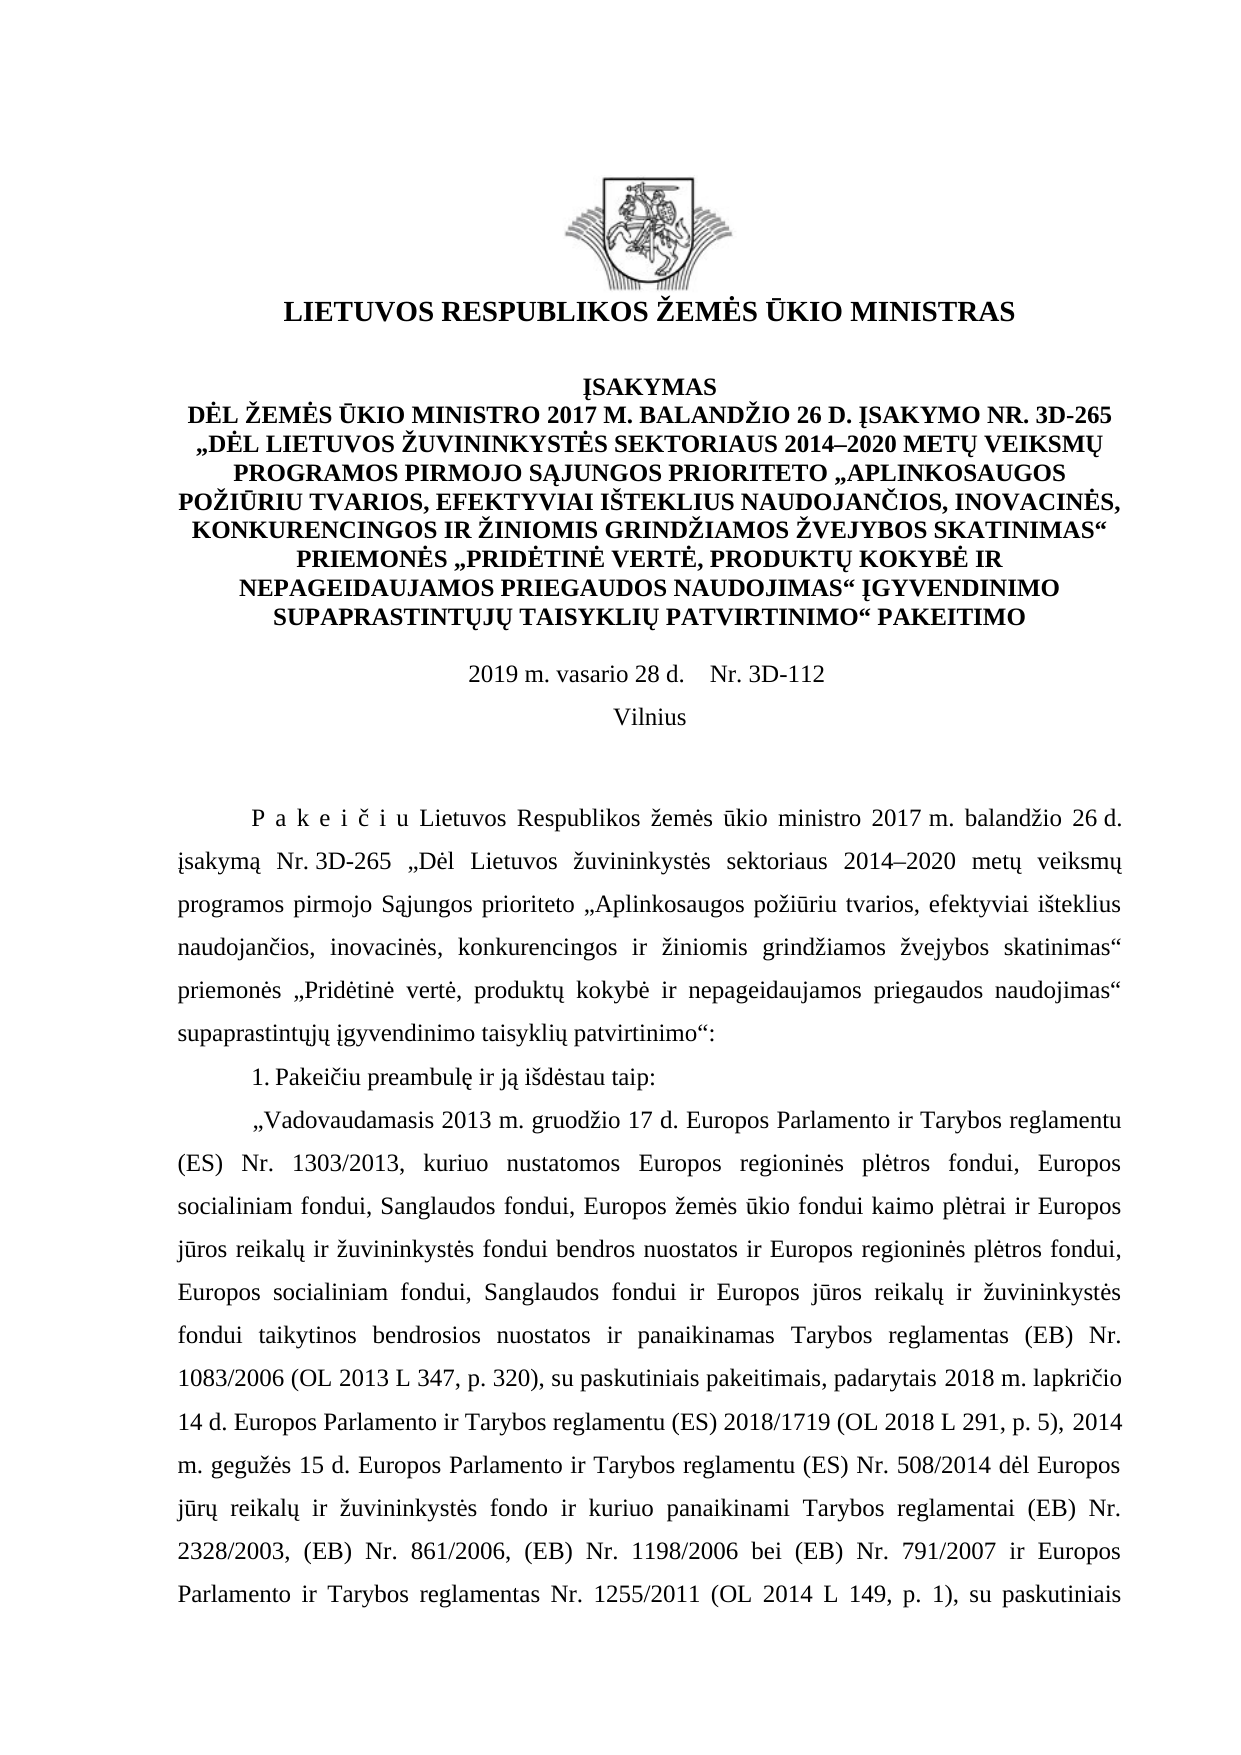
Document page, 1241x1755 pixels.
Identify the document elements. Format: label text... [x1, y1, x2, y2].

text LIETUVOS RESPUBLIKOS ŽEMĖS ŪKIO MINISTRAS [177, 294, 1122, 328]
text Vilnius [177, 702, 1122, 731]
text 1. Pakeičiu preambulę ir ją išdėstau taip: [251, 1062, 1122, 1090]
text „Vadovaudamasis 2013 m. gruodžio 17 d. Europos Parlamento ir Tarybos reglamentu (ES) Nr. 1303/2013, kuriuo nustatomos Europos regioninės plėtros fondui, Europos socialiniam fondui, Sanglaudos fondui, Europos žemės ūkio fondui kaimo plėtrai ir Europos jūros reikalų ir žuvininkystės fondui bendros nuostatos ir Europos regioninės plėtros fondui, Europos socialiniam fondui, Sanglaudos fondui ir Europos jūros reikalų ir žuvininkystės fondui taikytinos bendrosios nuostatos ir panaikinamas Tarybos reglamentas (EB) Nr. 1083/2006 (OL 2013 L 347, p. 320), su paskutiniais pakeitimais, padarytais 2018 m. lapkričio 14 d. Europos Parlamento ir Tarybos reglamentu (ES) 2018/1719 (OL 2018 L 291, p. 5), 2014 m. gegužės 15 d. Europos Parlamento ir Tarybos reglamentu (ES) Nr. 508/2014 dėl Europos jūrų reikalų ir žuvininkystės fondo ir kuriuo panaikinami Tarybos reglamentai (EB) Nr. 2328/2003, (EB) Nr. 861/2006, (EB) Nr. 1198/2006 bei (EB) Nr. 791/2007 ir Europos Parlamento ir Tarybos reglamentas Nr. 1255/2011 (OL 2014 L 149, p. 1), su paskutiniais [177, 1105, 1122, 1608]
text P a k e i č i u Lietuvos Respublikos žemės ūkio ministro 2017 m. balandžio 26 d. įsakymą Nr. 3D-265 „Dėl Lietuvos žuvininkystės sektoriaus 2014–2020 metų veiksmų programos pirmojo Sąjungos prioriteto „Aplinkosaugos požiūriu tvarios, efektyviai išteklius naudojančios, inovacinės, konkurencingos ir žiniomis grindžiamos žvejybos skatinimas“ priemonės „Pridėtinė vertė, produktų kokybė ir nepageidaujamos priegaudos naudojimas“ supaprastintųjų įgyvendinimo taisyklių patvirtinimo“: [177, 803, 1122, 1047]
text DĖL ŽEMĖS ŪKIO MINISTRO 2017 M. BALANDŽIO 26 D. ĮSAKYMO NR. 3D-265 „DĖL LIETUVOS ŽUVININKYSTĖS SEKTORIAUS 2014–2020 METŲ VEIKSMŲ PROGRAMOS PIRMOJO SĄJUNGOS PRIORITETO „APLINKOSAUGOS POŽIŪRIU TVARIOS, EFEKTYVIAI IŠTEKLIUS NAUDOJANČIOS, INOVACINĖS, KONKURENCINGOS IR ŽINIOMIS GRINDŽIAMOS ŽVEJYBOS SKATINIMAS“ PRIEMONĖS „PRIDĖTINĖ VERTĖ, PRODUKTŲ KOKYBĖ IR NEPAGEIDAUJAMOS PRIEGAUDOS NAUDOJIMAS“ ĮGYVENDINIMO SUPAPRASTINTŲJŲ TAISYKLIŲ PATVIRTINIMO“ PAKEITIMO [177, 400, 1122, 630]
text 2019 m. vasario 28 d. Nr. 3D-112 [177, 659, 1122, 688]
text ĮSAKYMAS [177, 372, 1122, 400]
